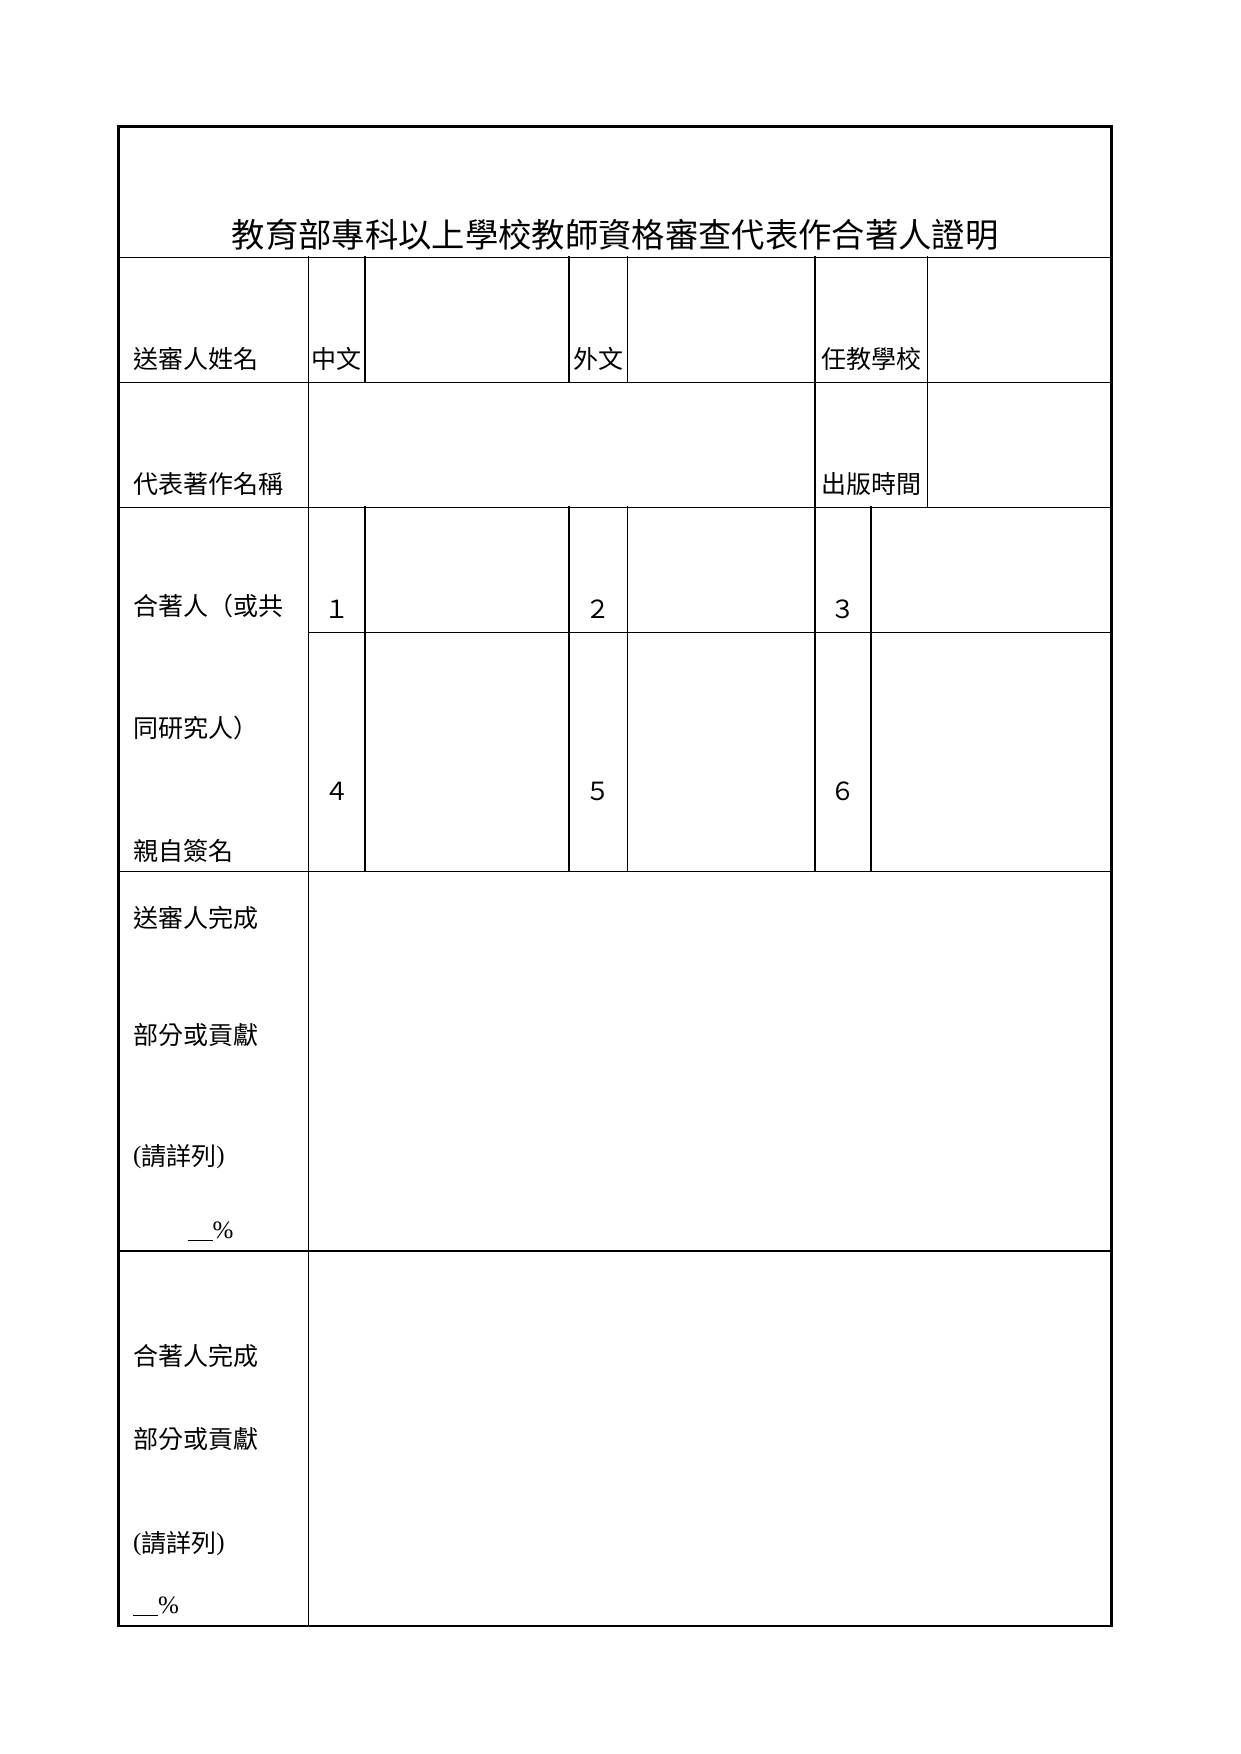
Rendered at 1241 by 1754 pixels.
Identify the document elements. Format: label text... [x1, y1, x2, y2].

table_cell ３ [816, 508, 870, 631]
table_cell [309, 383, 814, 506]
table_cell [628, 633, 814, 871]
table_cell ４ [309, 633, 364, 871]
table_cell [366, 258, 568, 381]
table_cell [309, 1252, 1110, 1625]
table_cell １ [309, 508, 364, 631]
table_cell 中文 [309, 258, 364, 381]
table_cell 合著人完成 部分或貢獻 (請詳列) % [120, 1252, 308, 1625]
table_cell 任教學校 [816, 258, 927, 381]
table_cell [928, 258, 1110, 381]
table_cell [928, 383, 1110, 506]
table_cell 出版時間 [816, 383, 927, 506]
table_cell ６ [816, 633, 870, 871]
table_cell [872, 633, 1110, 871]
table_cell 送審人完成 部分或貢獻 (請詳列) % [120, 872, 308, 1250]
table_cell [628, 258, 814, 381]
table_cell 外文 [570, 258, 627, 381]
table_cell 合著人（或共 同研究人） 親自簽名 [120, 508, 308, 871]
table_cell [628, 508, 814, 631]
table_cell [872, 508, 1110, 631]
table_cell [366, 508, 568, 631]
table_cell [366, 633, 568, 871]
table_cell 代表著作名稱 [120, 383, 308, 506]
table_cell 送審人姓名 [120, 258, 308, 381]
table_cell [309, 872, 1110, 1250]
table_cell ５ [570, 633, 627, 871]
table_header 教育部專科以上學校教師資格審查代表作合著人證明 [120, 128, 1110, 256]
table_cell ２ [570, 508, 627, 631]
